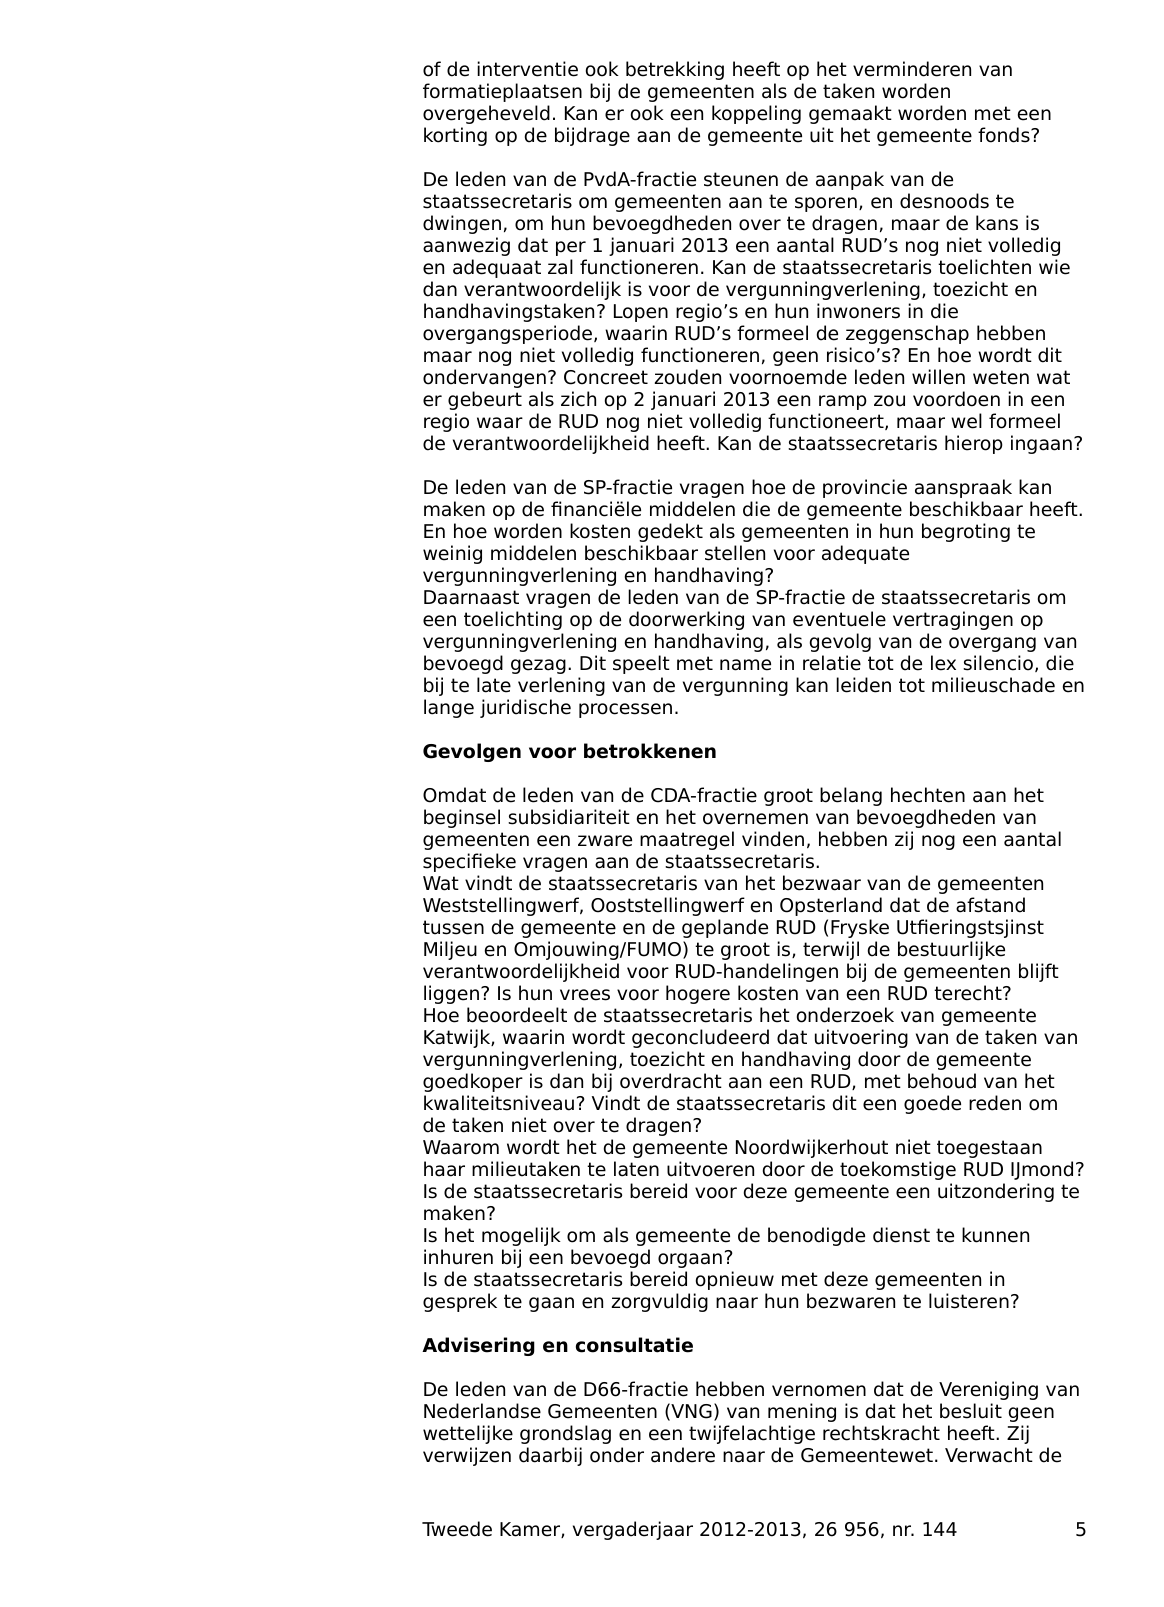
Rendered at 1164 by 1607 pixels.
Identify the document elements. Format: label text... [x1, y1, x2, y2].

subtitle Gevolgen voor betrokkenen [422, 741, 1087, 763]
text Wat vindt de staatssecretaris van het bezwaar van de gemeenten Weststellingwerf, Ooststellingwerf en Opsterland dat de afstand tussen de gemeente en de geplande RUD (Fryske Utfieringstsjinst Miljeu en Omjouwing/FUMO) te groot is, terwijl de bestuurlijke verantwoordelijkheid voor RUD-handelingen bij de gemeenten blijft liggen? Is hun vrees voor hogere kosten van een RUD terecht? [422, 873, 1087, 1005]
text Waarom wordt het de gemeente Noordwijkerhout niet toegestaan haar milieutaken te laten uitvoeren door de toekomstige RUD IJmond? Is de staatssecretaris bereid voor deze gemeente een uitzondering te maken? [422, 1137, 1087, 1225]
text De leden van de SP-fractie vragen hoe de provincie aanspraak kan maken op de financiële middelen die de gemeente beschikbaar heeft. En hoe worden kosten gedekt als gemeenten in hun begroting te weinig middelen beschikbaar stellen voor adequate vergunningverlening en handhaving? [422, 477, 1087, 587]
text De leden van de D66-fractie hebben vernomen dat de Vereniging van Nederlandse Gemeenten (VNG) van mening is dat het besluit geen wettelijke grondslag en een twijfelachtige rechtskracht heeft. Zij verwijzen daarbij onder andere naar de Gemeentewet. Verwacht de [422, 1379, 1087, 1467]
text Hoe beoordeelt de staatssecretaris het onderzoek van gemeente Katwijk, waarin wordt geconcludeerd dat uitvoering van de taken van vergunningverlening, toezicht en handhaving door de gemeente goedkoper is dan bij overdracht aan een RUD, met behoud van het kwaliteitsniveau? Vindt de staatssecretaris dit een goede reden om de taken niet over te dragen? [422, 1005, 1087, 1137]
text Is de staatssecretaris bereid opnieuw met deze gemeenten in gesprek te gaan en zorgvuldig naar hun bezwaren te luisteren? [422, 1269, 1087, 1313]
subtitle Advisering en consultatie [422, 1335, 1087, 1357]
text Is het mogelijk om als gemeente de benodigde dienst te kunnen inhuren bij een bevoegd orgaan? [422, 1225, 1087, 1269]
text Omdat de leden van de CDA-fractie groot belang hechten aan het beginsel subsidiariteit en het overnemen van bevoegdheden van gemeenten een zware maatregel vinden, hebben zij nog een aantal specifieke vragen aan de staatssecretaris. [422, 785, 1087, 873]
text De leden van de PvdA-fractie steunen de aanpak van de staatssecretaris om gemeenten aan te sporen, en desnoods te dwingen, om hun bevoegdheden over te dragen, maar de kans is aanwezig dat per 1 januari 2013 een aantal RUD’s nog niet volledig en adequaat zal functioneren. Kan de staatssecretaris toelichten wie dan verantwoordelijk is voor de vergunningverlening, toezicht en handhavingstaken? Lopen regio’s en hun inwoners in die overgangsperiode, waarin RUD’s formeel de zeggenschap hebben maar nog niet volledig functioneren, geen risico’s? En hoe wordt dit ondervangen? Concreet zouden voornoemde leden willen weten wat er gebeurt als zich op 2 januari 2013 een ramp zou voordoen in een regio waar de RUD nog niet volledig functioneert, maar wel formeel de verantwoordelijkheid heeft. Kan de staatssecretaris hierop ingaan? [422, 169, 1087, 455]
text of de interventie ook betrekking heeft op het verminderen van formatieplaatsen bij de gemeenten als de taken worden overgeheveld. Kan er ook een koppeling gemaakt worden met een korting op de bijdrage aan de gemeente uit het gemeente fonds? [422, 59, 1087, 147]
text Daarnaast vragen de leden van de SP-fractie de staatssecretaris om een toelichting op de doorwerking van eventuele vertragingen op vergunningverlening en handhaving, als gevolg van de overgang van bevoegd gezag. Dit speelt met name in relatie tot de lex silencio, die bij te late verlening van de vergunning kan leiden tot milieuschade en lange juridische processen. [422, 587, 1087, 719]
